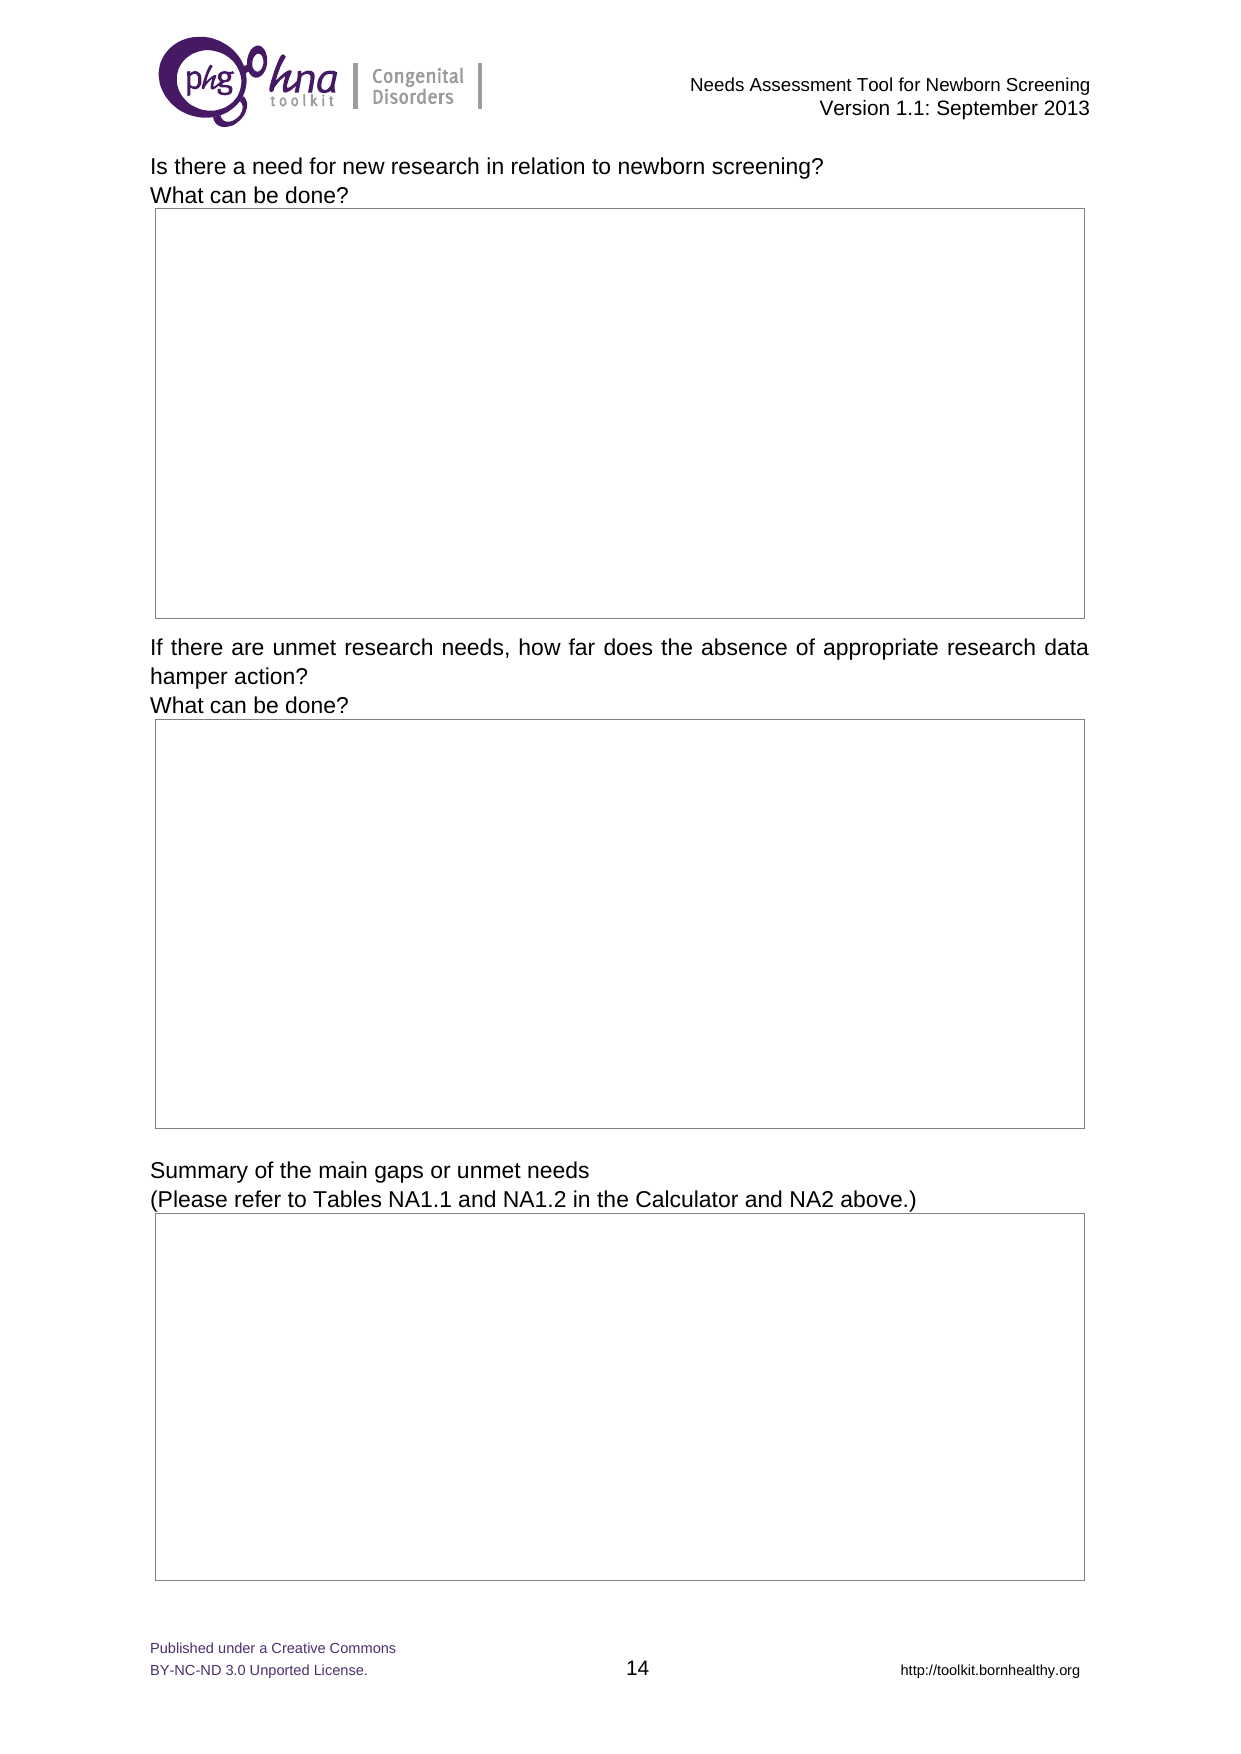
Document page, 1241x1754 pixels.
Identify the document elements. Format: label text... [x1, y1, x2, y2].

subtitle What can be done? [150, 179, 1090, 208]
subtitle What can be done? [150, 689, 1090, 719]
subtitle Summary of the main gaps or unmet needs [150, 1154, 1090, 1183]
subtitle Is there a need for new research in relation to newborn screening? [150, 150, 1090, 179]
subtitle (Please refer to Tables NA1.1 and NA1.2 in the Calculator and NA2 above.) [150, 1183, 1090, 1212]
subtitle If there are unmet research needs, how far does the absence of appropriate research data hamper action? [150, 631, 1090, 689]
